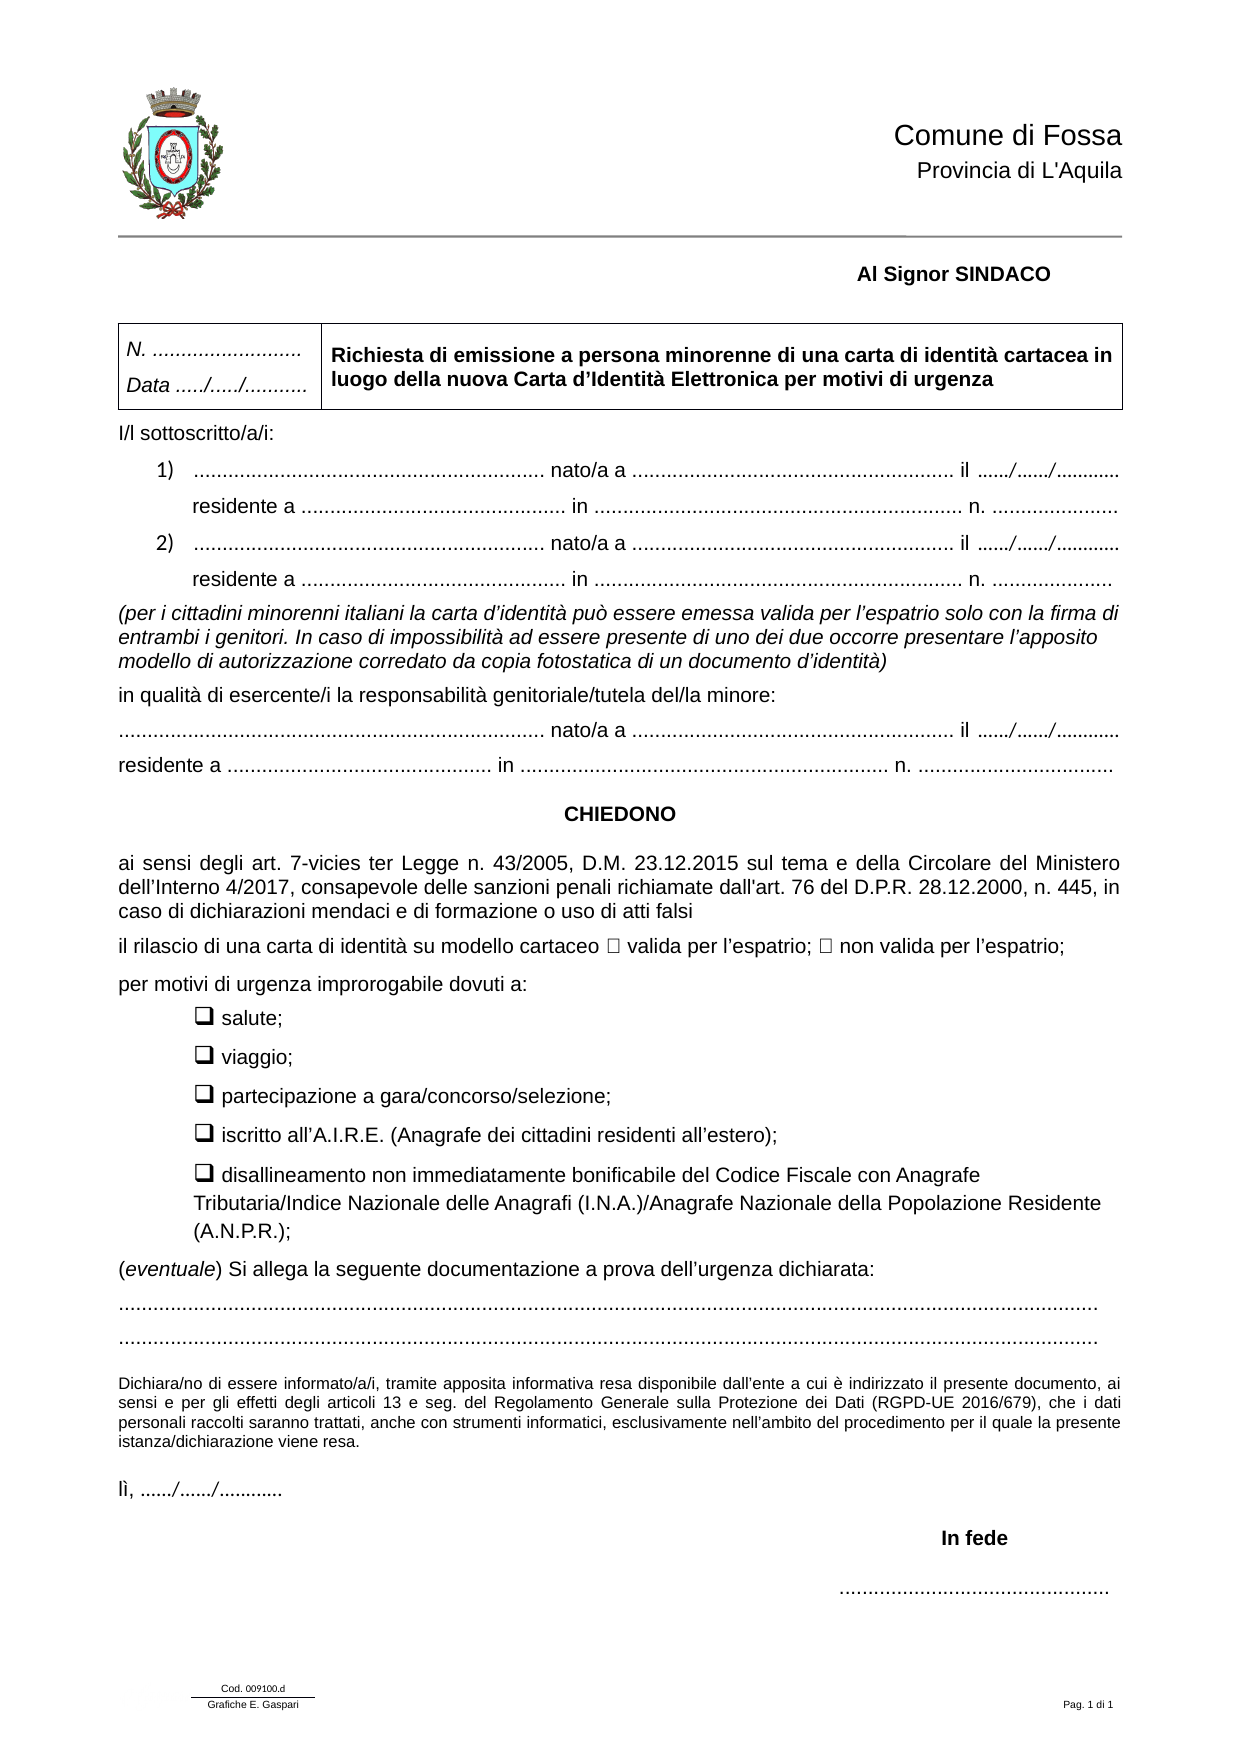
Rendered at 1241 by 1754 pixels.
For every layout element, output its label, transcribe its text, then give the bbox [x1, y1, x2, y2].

text  partecipazione a gara/concorso/selezione; [193, 1084, 1122, 1109]
text  disallineamento non immediatamente bonificabile del Codice Fiscale con Anagrafe Tributaria/Indice Nazionale delle Anagrafi (I.N.A.)/Anagrafe Nazionale della Popolazione Residente (A.N.P.R.); [193, 1162, 1122, 1242]
text  iscritto all’A.I.R.E. (Anagrafe dei cittadini residenti all’estero); [193, 1123, 1122, 1148]
text per motivi di urgenza improrogabile dovuti a: [118, 971, 1122, 995]
text  salute; [193, 1006, 1122, 1031]
text residente a .............................................. in ................................................................ n. ...................... [192, 493, 1122, 517]
text residente a .............................................. in ................................................................ n. .................................. [118, 753, 1122, 777]
text Al Signor SINDACO [857, 262, 1122, 286]
text Dichiara/no di essere informato/a/i, tramite apposita informativa resa disponibile dall’ente a cui è indirizzato il presente documento, ai sensi e per gli effetti degli articoli 13 e seg. del Regolamento Generale sulla Protezione dei Dati (RGPD-UE 2016/679), che i dati personali raccolti saranno trattati, anche con strumenti informatici, esclusivamente nell’ambito del procedimento per il quale la presente istanza/dichiarazione viene resa. [118, 1374, 1122, 1451]
text I/l sottoscritto/a/i: [118, 421, 1122, 445]
table_header N. .......................... Data ...../...../........... [119, 324, 321, 409]
text (per i cittadini minorenni italiani la carta d’identità può essere emessa valida per l’espatrio solo con la firma di entrambi i genitori. In caso di impossibilità ad essere presente di uno dei due occorre presentare l’apposito modello di autorizzazione corredato da copia fotostatica di un documento d’identità) [118, 601, 1122, 673]
list ............................................................. nato/a a ........................................................ il ....../....../............ [156, 455, 1122, 483]
list ............................................................. nato/a a ........................................................ il ....../....../............ [156, 528, 1122, 556]
text Provincia di L'Aquila [224, 157, 1122, 183]
text CHIEDONO [118, 802, 1122, 826]
text  viaggio; [193, 1045, 1122, 1070]
text ai sensi degli art. 7-vicies ter Legge n. 43/2005, D.M. 23.12.2015 sul tema e della Circolare del Ministero dell’Interno 4/2017, consapevole delle sanzioni penali richiamate dall'art. 76 del D.P.R. 28.12.2000, n. 445, in caso di dichiarazioni mendaci e di formazione o uso di atti falsi [118, 851, 1122, 923]
text lì, ....../....../............ [118, 1476, 1122, 1501]
text .......................................................................................................................................................................... [118, 1291, 1122, 1315]
text Comune di Fossa [224, 118, 1122, 152]
text ............................................... [827, 1575, 1122, 1599]
text In fede [827, 1526, 1122, 1550]
text in qualità di esercente/i la responsabilità genitoriale/tutela del/la minore: [118, 683, 1122, 707]
text (eventuale) Si allega la seguente documentazione a prova dell’urgenza dichiarata: [118, 1256, 1122, 1280]
text il rilascio di una carta di identità su modello cartaceo  valida per l’espatrio;  non valida per l’espatrio; [118, 933, 1122, 957]
picture [122, 87, 224, 219]
text residente a .............................................. in ................................................................ n. ..................... [192, 566, 1122, 590]
text .......................................................................... nato/a a ........................................................ il ....../....../............ [118, 717, 1122, 743]
text .......................................................................................................................................................................... [118, 1325, 1122, 1349]
table_header Richiesta di emissione a persona minorenne di una carta di identità cartacea in luogo della nuova Carta d’Identità Elettronica per motivi di urgenza [322, 324, 1122, 409]
